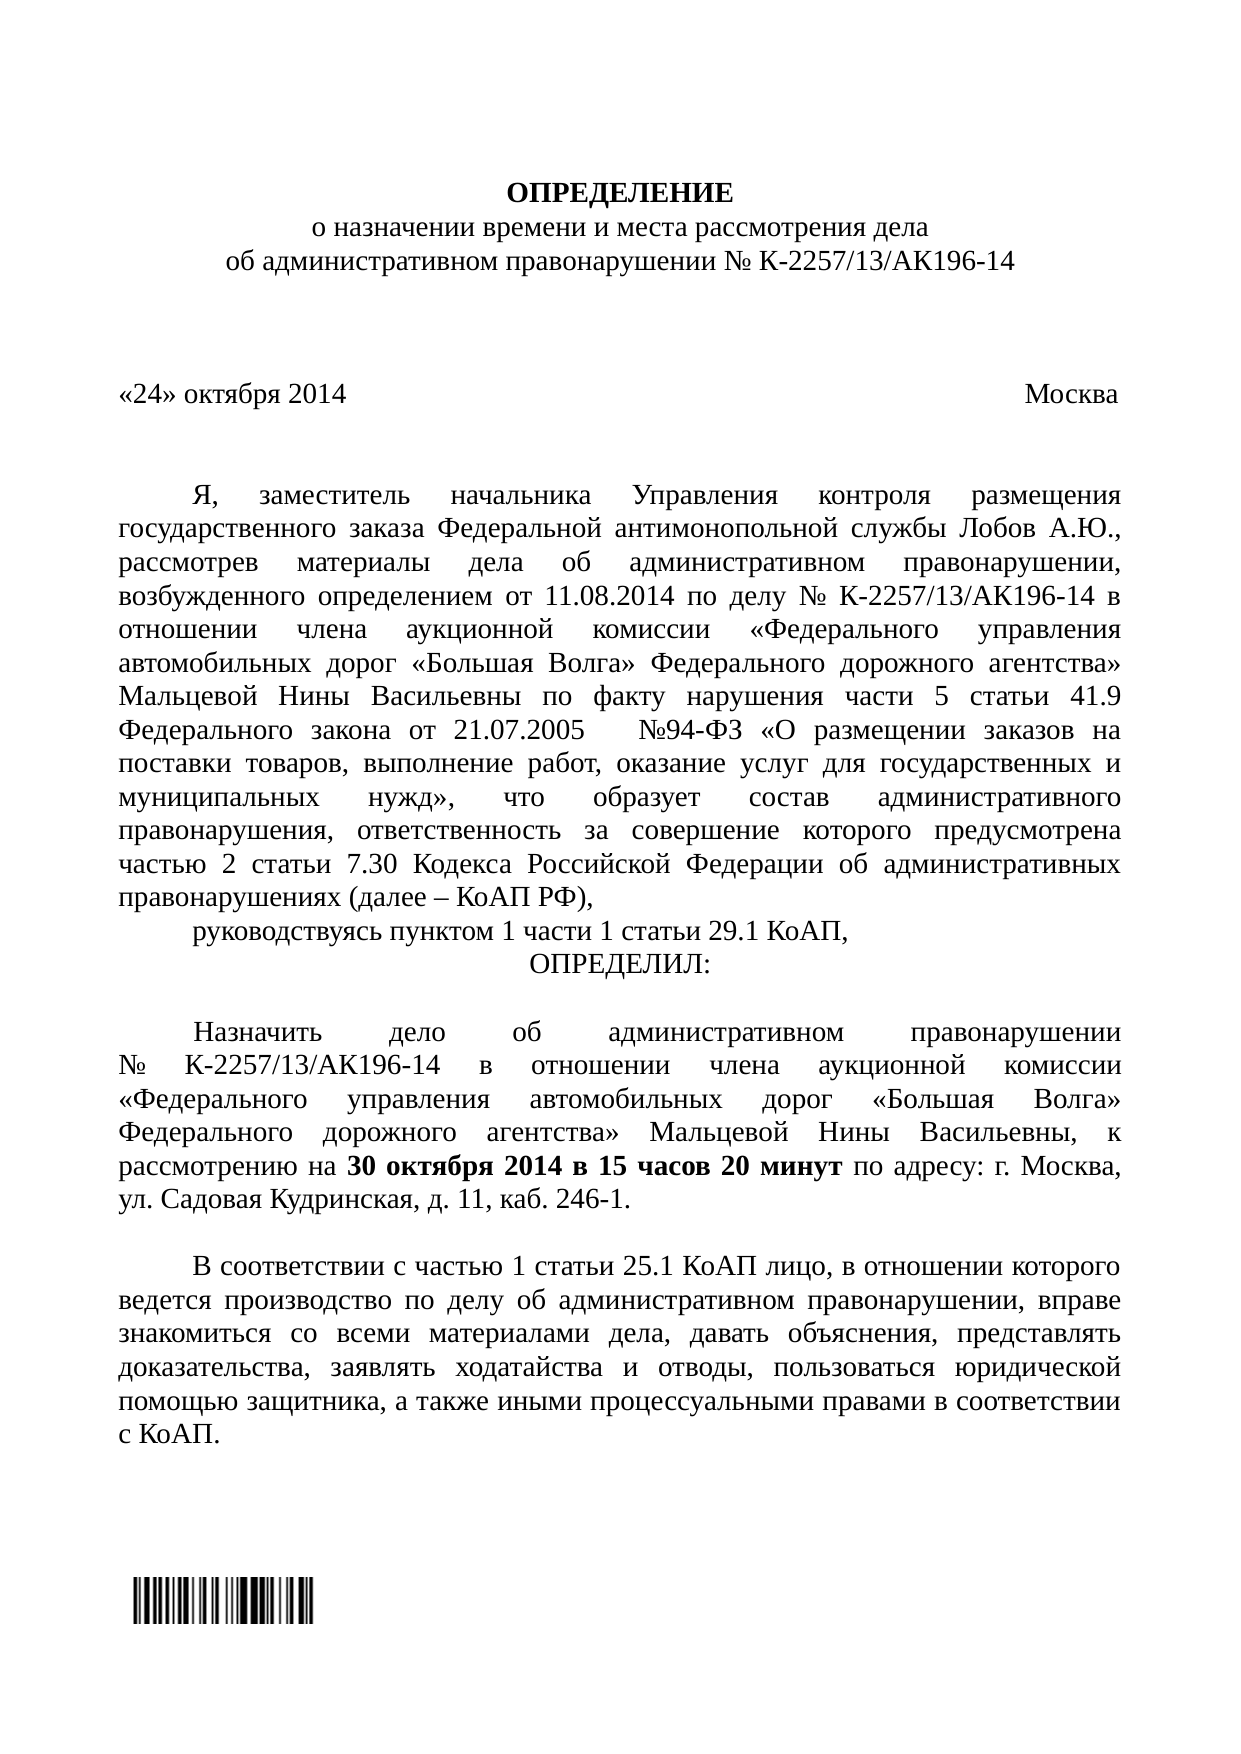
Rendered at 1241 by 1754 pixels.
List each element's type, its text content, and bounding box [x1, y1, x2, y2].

text руководствуясь пунктом 1 части 1 статьи 29.1 КоАП, [118, 913, 1122, 947]
text о назначении времени и места рассмотрения дела [118, 209, 1122, 243]
text об административном правонарушении № К-2257/13/АК196-14 [118, 243, 1122, 276]
text «24» октября 2014 Москва [118, 376, 1122, 410]
text Я, заместитель начальника Управления контроля размещения государственного заказа Федеральной антимонопольной службы Лобов А.Ю., рассмотрев материалы дела об административном правонарушении, возбужденного определением от 11.08.2014 по делу № К-2257/13/АК196-14 в отношении члена аукционной комиссии «Федерального управления автомобильных дорог «Большая Волга» Федерального дорожного агентства» Мальцевой Нины Васильевны по факту нарушения части 5 статьи 41.9 Федерального закона от 21.07.2005 №94-ФЗ «О размещении заказов на поставки товаров, выполнение работ, оказание услуг для государственных и муниципальных нужд», что образует состав административного правонарушения, ответственность за совершение которого предусмотрена частью 2 статьи 7.30 Кодекса Российской Федерации об административных правонарушениях (далее – КоАП РФ), [118, 477, 1122, 913]
text ОПРЕДЕЛИЛ: [118, 947, 1122, 980]
text В соответствии с частью 1 статьи 25.1 КоАП лицо, в отношении которого ведется производство по делу об административном правонарушении, вправе знакомиться со всеми материалами дела, давать объяснения, представлять доказательства, заявлять ходатайства и отводы, пользоваться юридической помощью защитника, а также иными процессуальными правами в соответствии с КоАП. [118, 1248, 1122, 1450]
picture [118, 1577, 331, 1624]
text Назначить дело об административном правонарушении № К-2257/13/АК196-14 в отношении члена аукционной комиссии «Федерального управления автомобильных дорог «Большая Волга» Федерального дорожного агентства» Мальцевой Нины Васильевны, к рассмотрению на 30 октября 2014 в 15 часов 20 минут по адресу: г. Москва, ул. Садовая Кудринская, д. 11, каб. 246-1. [118, 1014, 1122, 1215]
subtitle ОПРЕДЕЛЕНИЕ [118, 176, 1122, 209]
